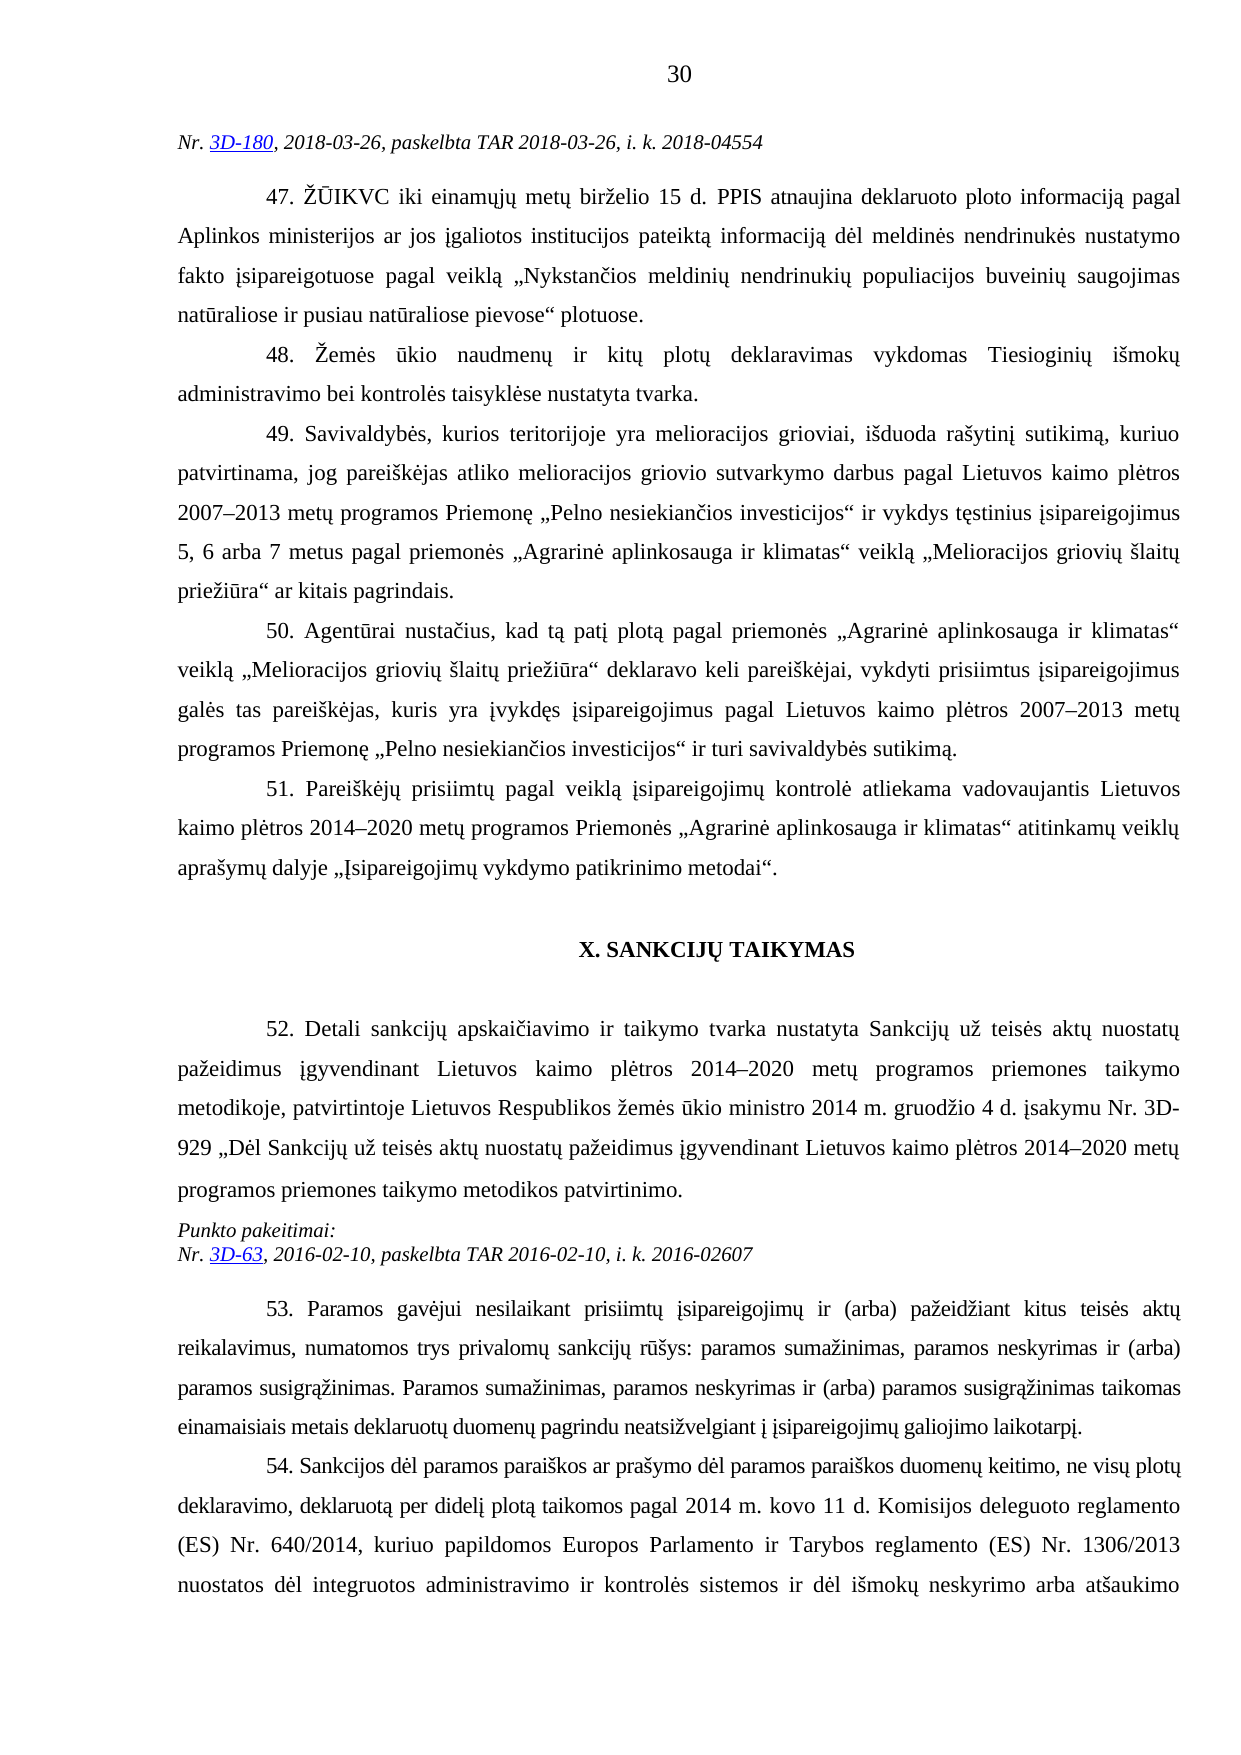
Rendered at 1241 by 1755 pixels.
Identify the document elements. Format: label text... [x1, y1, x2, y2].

text Nr. 3D-63, 2016-02-10, paskelbta TAR 2016-02-10, i. k. 2016-02607 [177, 1242, 1181, 1266]
text 53. Paramos gavėjui nesilaikant prisiimtų įsipareigojimų ir (arba) pažeidžiant kitus teisės aktų reikalavimus, numatomos trys privalomų sankcijų rūšys: paramos sumažinimas, paramos neskyrimas ir (arba) paramos susigrąžinimas. Paramos sumažinimas, paramos neskyrimas ir (arba) paramos susigrąžinimas taikomas einamaisiais metais deklaruotų duomenų pagrindu neatsižvelgiant į įsipareigojimų galiojimo laikotarpį. [177, 1294, 1181, 1439]
text 50. Agentūrai nustačius, kad tą patį plotą pagal priemonės „Agrarinė aplinkosauga ir klimatas“ veiklą „Melioracijos griovių šlaitų priežiūra“ deklaravo keli pareiškėjai, vykdyti prisiimtus įsipareigojimus galės tas pareiškėjas, kuris yra įvykdęs įsipareigojimus pagal Lietuvos kaimo plėtros 2007–2013 metų programos Priemonę „Pelno nesiekiančios investicijos“ ir turi savivaldybės sutikimą. [177, 617, 1181, 762]
text 48. Žemės ūkio naudmenų ir kitų plotų deklaravimas vykdomas Tiesioginių išmokų administravimo bei kontrolės taisyklėse nustatyta tvarka. [177, 341, 1181, 406]
text 54. Sankcijos dėl paramos paraiškos ar prašymo dėl paramos paraiškos duomenų keitimo, ne visų plotų deklaravimo, deklaruotą per didelį plotą taikomos pagal 2014 m. kovo 11 d. Komisijos deleguoto reglamento (ES) Nr. 640/2014, kuriuo papildomos Europos Parlamento ir Tarybos reglamento (ES) Nr. 1306/2013 nuostatos dėl integruotos administravimo ir kontrolės sistemos ir dėl išmokų neskyrimo arba atšaukimo [177, 1452, 1181, 1597]
text Punkto pakeitimai: [177, 1218, 1181, 1242]
text X. SANKCIJŲ TAIKYMAS [177, 936, 1181, 963]
text 51. Pareiškėjų prisiimtų pagal veiklą įsipareigojimų kontrolė atliekama vadovaujantis Lietuvos kaimo plėtros 2014–2020 metų programos Priemonės „Agrarinė aplinkosauga ir klimatas“ atitinkamų veiklų aprašymų dalyje „Įsipareigojimų vykdymo patikrinimo metodai“. [177, 775, 1181, 880]
text 49. Savivaldybės, kurios teritorijoje yra melioracijos grioviai, išduoda rašytinį sutikimą, kuriuo patvirtinama, jog pareiškėjas atliko melioracijos griovio sutvarkymo darbus pagal Lietuvos kaimo plėtros 2007–2013 metų programos Priemonę „Pelno nesiekiančios investicijos“ ir vykdys tęstinius įsipareigojimus 5, 6 arba 7 metus pagal priemonės „Agrarinė aplinkosauga ir klimatas“ veiklą „Melioracijos griovių šlaitų priežiūra“ ar kitais pagrindais. [177, 419, 1181, 604]
text 52. Detali sankcijų apskaičiavimo ir taikymo tvarka nustatyta Sankcijų už teisės aktų nuostatų pažeidimus įgyvendinant Lietuvos kaimo plėtros 2014–2020 metų programos priemones taikymo metodikoje, patvirtintoje Lietuvos Respublikos žemės ūkio ministro 2014 m. gruodžio 4 d. įsakymu Nr. 3D-929 „Dėl Sankcijų už teisės aktų nuostatų pažeidimus įgyvendinant Lietuvos kaimo plėtros 2014–2020 metų programos priemones taikymo metodikos patvirtinimo. [177, 1015, 1181, 1203]
text Nr. 3D-180, 2018-03-26, paskelbta TAR 2018-03-26, i. k. 2018-04554 [177, 130, 1181, 154]
text 47. ŽŪIKVC iki einamųjų metų birželio 15 d. PPIS atnaujina deklaruoto ploto informaciją pagal Aplinkos ministerijos ar jos įgaliotos institucijos pateiktą informaciją dėl meldinės nendrinukės nustatymo fakto įsipareigotuose pagal veiklą „Nykstančios meldinių nendrinukių populiacijos buveinių saugojimas natūraliose ir pusiau natūraliose pievose“ plotuose. [177, 183, 1181, 327]
